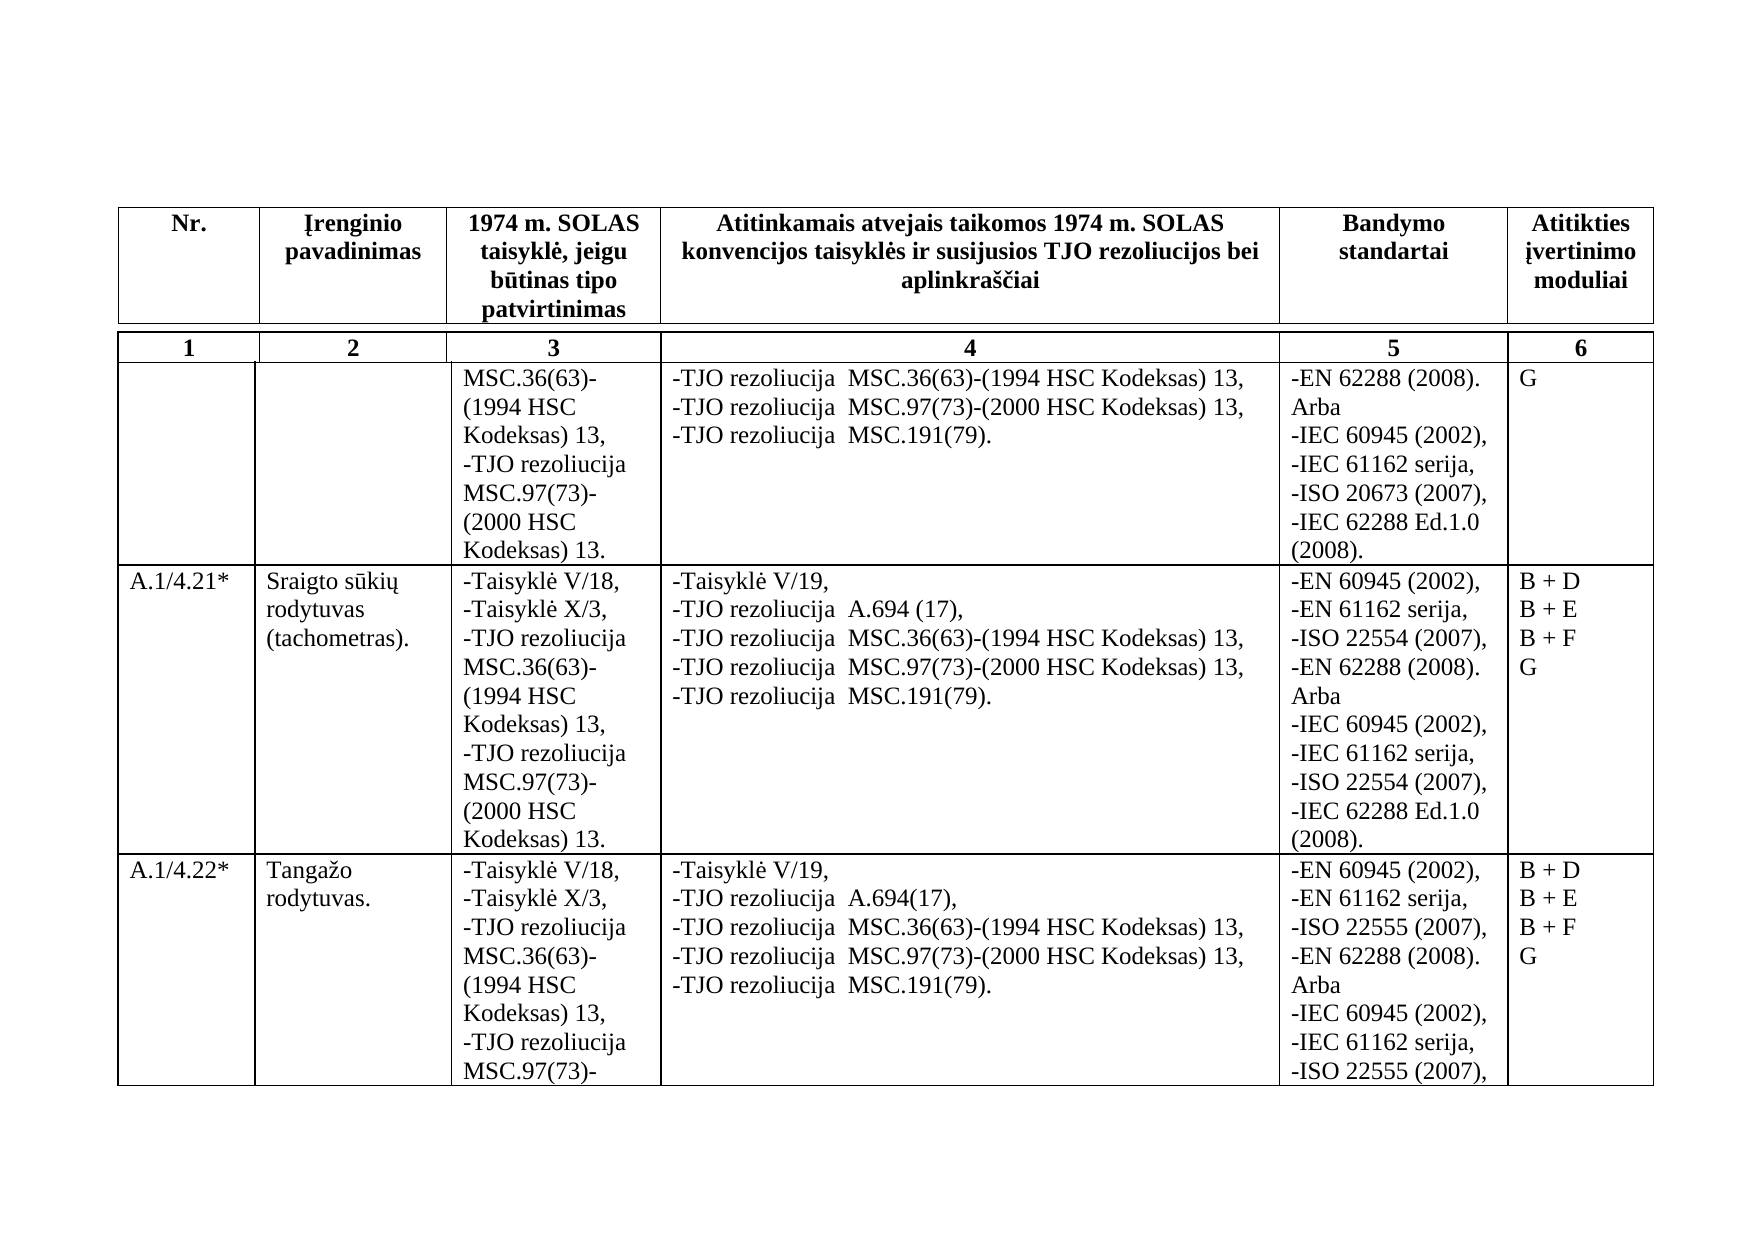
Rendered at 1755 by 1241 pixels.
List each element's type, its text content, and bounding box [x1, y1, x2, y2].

table_header Atitinkamais atvejais taikomos 1974 m. SOLAS konvencijos taisyklės ir susijusios TJO rezoliucijos bei aplinkraščiai [661, 208, 1279, 323]
table_header Nr. [119, 208, 259, 323]
table_cell -Taisyklė V/18, -Taisyklė X/3, -TJO rezoliucija MSC.36(63)-(1994 HSC Kodeksas) 13, -TJO rezoliucija MSC.97(73)-(2000 HSC Kodeksas) 13. [452, 566, 660, 853]
table_cell [118, 324, 259, 331]
table_cell -EN 60945 (2002), -EN 61162 serija, -ISO 22555 (2007), -EN 62288 (2008). Arba -IEC 60945 (2002), -IEC 61162 serija, -ISO 22555 (2007), [1280, 855, 1507, 1085]
table_cell [447, 324, 661, 331]
table_cell -Taisyklė V/18, -Taisyklė X/3, -TJO rezoliucija MSC.36(63)-(1994 HSC Kodeksas) 13, -TJO rezoliucija MSC.97(73)- [452, 855, 660, 1085]
table_cell 2 [260, 333, 446, 361]
table_cell [119, 363, 254, 564]
table_cell A.1/4.21* [119, 566, 254, 853]
table_cell [661, 324, 1279, 331]
table_cell -Taisyklė V/19, -TJO rezoliucija A.694(17), -TJO rezoliucija MSC.36(63)-(1994 HSC Kodeksas) 13, -TJO rezoliucija MSC.97(73)-(2000 HSC Kodeksas) 13, -TJO rezoliucija MSC.191(79). [662, 855, 1279, 1085]
table_cell -Taisyklė V/19, -TJO rezoliucija A.694 (17), -TJO rezoliucija MSC.36(63)-(1994 HSC Kodeksas) 13, -TJO rezoliucija MSC.97(73)-(2000 HSC Kodeksas) 13, -TJO rezoliucija MSC.191(79). [662, 566, 1279, 853]
table_cell 1 [119, 333, 259, 361]
table_cell A.1/4.22* [119, 855, 254, 1085]
table_cell B + D B + E B + F G [1509, 855, 1653, 1085]
table_cell [260, 324, 447, 331]
table_cell MSC.36(63)-(1994 HSC Kodeksas) 13, -TJO rezoliucija MSC.97(73)-(2000 HSC Kodeksas) 13. [452, 363, 660, 564]
table_cell [1280, 324, 1508, 331]
table_cell 5 [1280, 333, 1507, 361]
table_cell Sraigto sūkių rodytuvas (tachometras). [256, 566, 451, 853]
table_header 1974 m. SOLAS taisyklė, jeigu būtinas tipo patvirtinimas [447, 208, 660, 323]
table_header Atitikties įvertinimo moduliai [1508, 208, 1653, 323]
table_header Įrenginio pavadinimas [260, 208, 446, 323]
table_cell 6 [1509, 333, 1653, 361]
table_cell 3 [447, 333, 660, 361]
table_cell B + D B + E B + F G [1509, 566, 1653, 853]
table_header Bandymo standartai [1280, 208, 1507, 323]
table_cell Tangažo rodytuvas. [256, 855, 451, 1085]
table_cell G [1509, 363, 1653, 564]
table_cell [1508, 324, 1653, 331]
table_cell -TJO rezoliucija MSC.36(63)-(1994 HSC Kodeksas) 13, -TJO rezoliucija MSC.97(73)-(2000 HSC Kodeksas) 13, -TJO rezoliucija MSC.191(79). [662, 363, 1279, 564]
table_cell -EN 62288 (2008). Arba -IEC 60945 (2002), -IEC 61162 serija, -ISO 20673 (2007), -IEC 62288 Ed.1.0 (2008). [1280, 363, 1507, 564]
table_cell 4 [662, 333, 1279, 361]
table_cell [256, 363, 451, 564]
table_cell -EN 60945 (2002), -EN 61162 serija, -ISO 22554 (2007), -EN 62288 (2008). Arba -IEC 60945 (2002), -IEC 61162 serija, -ISO 22554 (2007), -IEC 62288 Ed.1.0 (2008). [1280, 566, 1507, 853]
